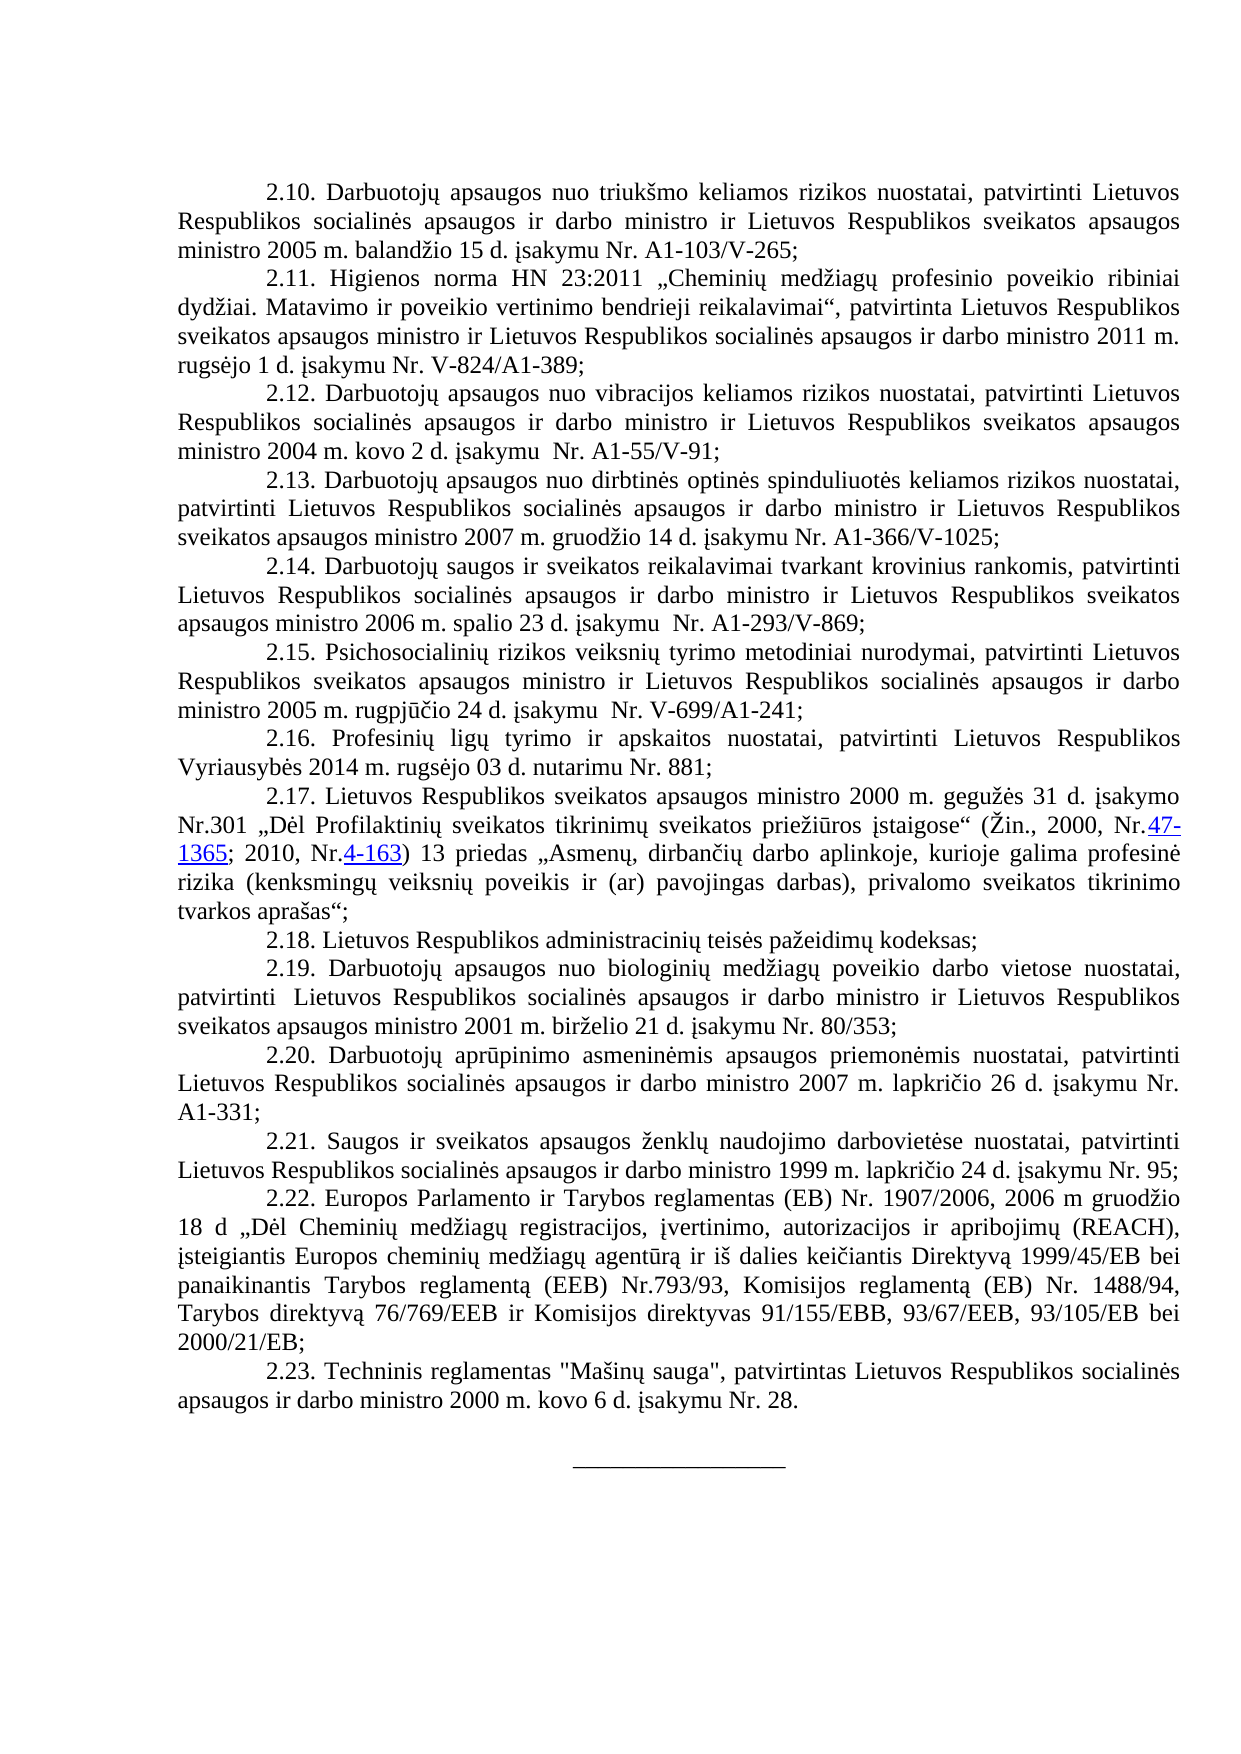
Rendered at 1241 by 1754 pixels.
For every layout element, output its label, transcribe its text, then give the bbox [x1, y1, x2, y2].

text 2.11. Higienos norma HN 23:2011 „Cheminių medžiagų profesinio poveikio ribiniai dydžiai. Matavimo ir poveikio vertinimo bendrieji reikalavimai“, patvirtinta Lietuvos Respublikos sveikatos apsaugos ministro ir Lietuvos Respublikos socialinės apsaugos ir darbo ministro 2011 m. rugsėjo 1 d. įsakymu Nr. V-824/A1-389; [177, 263, 1181, 378]
text 2.19. Darbuotojų apsaugos nuo biologinių medžiagų poveikio darbo vietose nuostatai, patvirtinti Lietuvos Respublikos socialinės apsaugos ir darbo ministro ir Lietuvos Respublikos sveikatos apsaugos ministro 2001 m. birželio 21 d. įsakymu Nr. 80/353; [177, 953, 1181, 1040]
text 2.20. Darbuotojų aprūpinimo asmeninėmis apsaugos priemonėmis nuostatai, patvirtinti Lietuvos Respublikos socialinės apsaugos ir darbo ministro 2007 m. lapkričio 26 d. įsakymu Nr. A1-331; [177, 1040, 1181, 1126]
text 2.18. Lietuvos Respublikos administracinių teisės pažeidimų kodeksas; [177, 925, 1181, 953]
text 2.16. Profesinių ligų tyrimo ir apskaitos nuostatai, patvirtinti Lietuvos Respublikos Vyriausybės 2014 m. rugsėjo 03 d. nutarimu Nr. 881; [177, 723, 1181, 781]
text 2.22. Europos Parlamento ir Tarybos reglamentas (EB) Nr. 1907/2006, 2006 m gruodžio 18 d „Dėl Cheminių medžiagų registracijos, įvertinimo, autorizacijos ir apribojimų (REACH), įsteigiantis Europos cheminių medžiagų agentūrą ir iš dalies keičiantis Direktyvą 1999/45/EB bei panaikinantis Tarybos reglamentą (EEB) Nr.793/93, Komisijos reglamentą (EB) Nr. 1488/94, Tarybos direktyvą 76/769/EEB ir Komisijos direktyvas 91/155/EBB, 93/67/EEB, 93/105/EB bei 2000/21/EB; [177, 1183, 1181, 1356]
text 2.15. Psichosocialinių rizikos veiksnių tyrimo metodiniai nurodymai, patvirtinti Lietuvos Respublikos sveikatos apsaugos ministro ir Lietuvos Respublikos socialinės apsaugos ir darbo ministro 2005 m. rugpjūčio 24 d. įsakymu Nr. V-699/A1-241; [177, 637, 1181, 723]
text 2.10. Darbuotojų apsaugos nuo triukšmo keliamos rizikos nuostatai, patvirtinti Lietuvos Respublikos socialinės apsaugos ir darbo ministro ir Lietuvos Respublikos sveikatos apsaugos ministro 2005 m. balandžio 15 d. įsakymu Nr. A1-103/V-265; [177, 177, 1181, 263]
text _________________ [177, 1442, 1181, 1471]
text 2.17. Lietuvos Respublikos sveikatos apsaugos ministro 2000 m. gegužės 31 d. įsakymo Nr.301 „Dėl Profilaktinių sveikatos tikrinimų sveikatos priežiūros įstaigose“ (Žin., 2000, Nr.47-1365; 2010, Nr.4-163) 13 priedas „Asmenų, dirbančių darbo aplinkoje, kurioje galima profesinė rizika (kenksmingų veiksnių poveikis ir (ar) pavojingas darbas), privalomo sveikatos tikrinimo tvarkos aprašas“; [177, 781, 1181, 925]
text 2.12. Darbuotojų apsaugos nuo vibracijos keliamos rizikos nuostatai, patvirtinti Lietuvos Respublikos socialinės apsaugos ir darbo ministro ir Lietuvos Respublikos sveikatos apsaugos ministro 2004 m. kovo 2 d. įsakymu Nr. A1-55/V-91; [177, 378, 1181, 465]
text 2.13. Darbuotojų apsaugos nuo dirbtinės optinės spinduliuotės keliamos rizikos nuostatai, patvirtinti Lietuvos Respublikos socialinės apsaugos ir darbo ministro ir Lietuvos Respublikos sveikatos apsaugos ministro 2007 m. gruodžio 14 d. įsakymu Nr. A1-366/V-1025; [177, 465, 1181, 551]
text 2.14. Darbuotojų saugos ir sveikatos reikalavimai tvarkant krovinius rankomis, patvirtinti Lietuvos Respublikos socialinės apsaugos ir darbo ministro ir Lietuvos Respublikos sveikatos apsaugos ministro 2006 m. spalio 23 d. įsakymu Nr. A1-293/V-869; [177, 551, 1181, 637]
text 2.23. Techninis reglamentas "Mašinų sauga", patvirtintas Lietuvos Respublikos socialinės apsaugos ir darbo ministro 2000 m. kovo 6 d. įsakymu Nr. 28. [177, 1356, 1181, 1413]
text 2.21. Saugos ir sveikatos apsaugos ženklų naudojimo darbovietėse nuostatai, patvirtinti Lietuvos Respublikos socialinės apsaugos ir darbo ministro 1999 m. lapkričio 24 d. įsakymu Nr. 95; [177, 1126, 1181, 1183]
